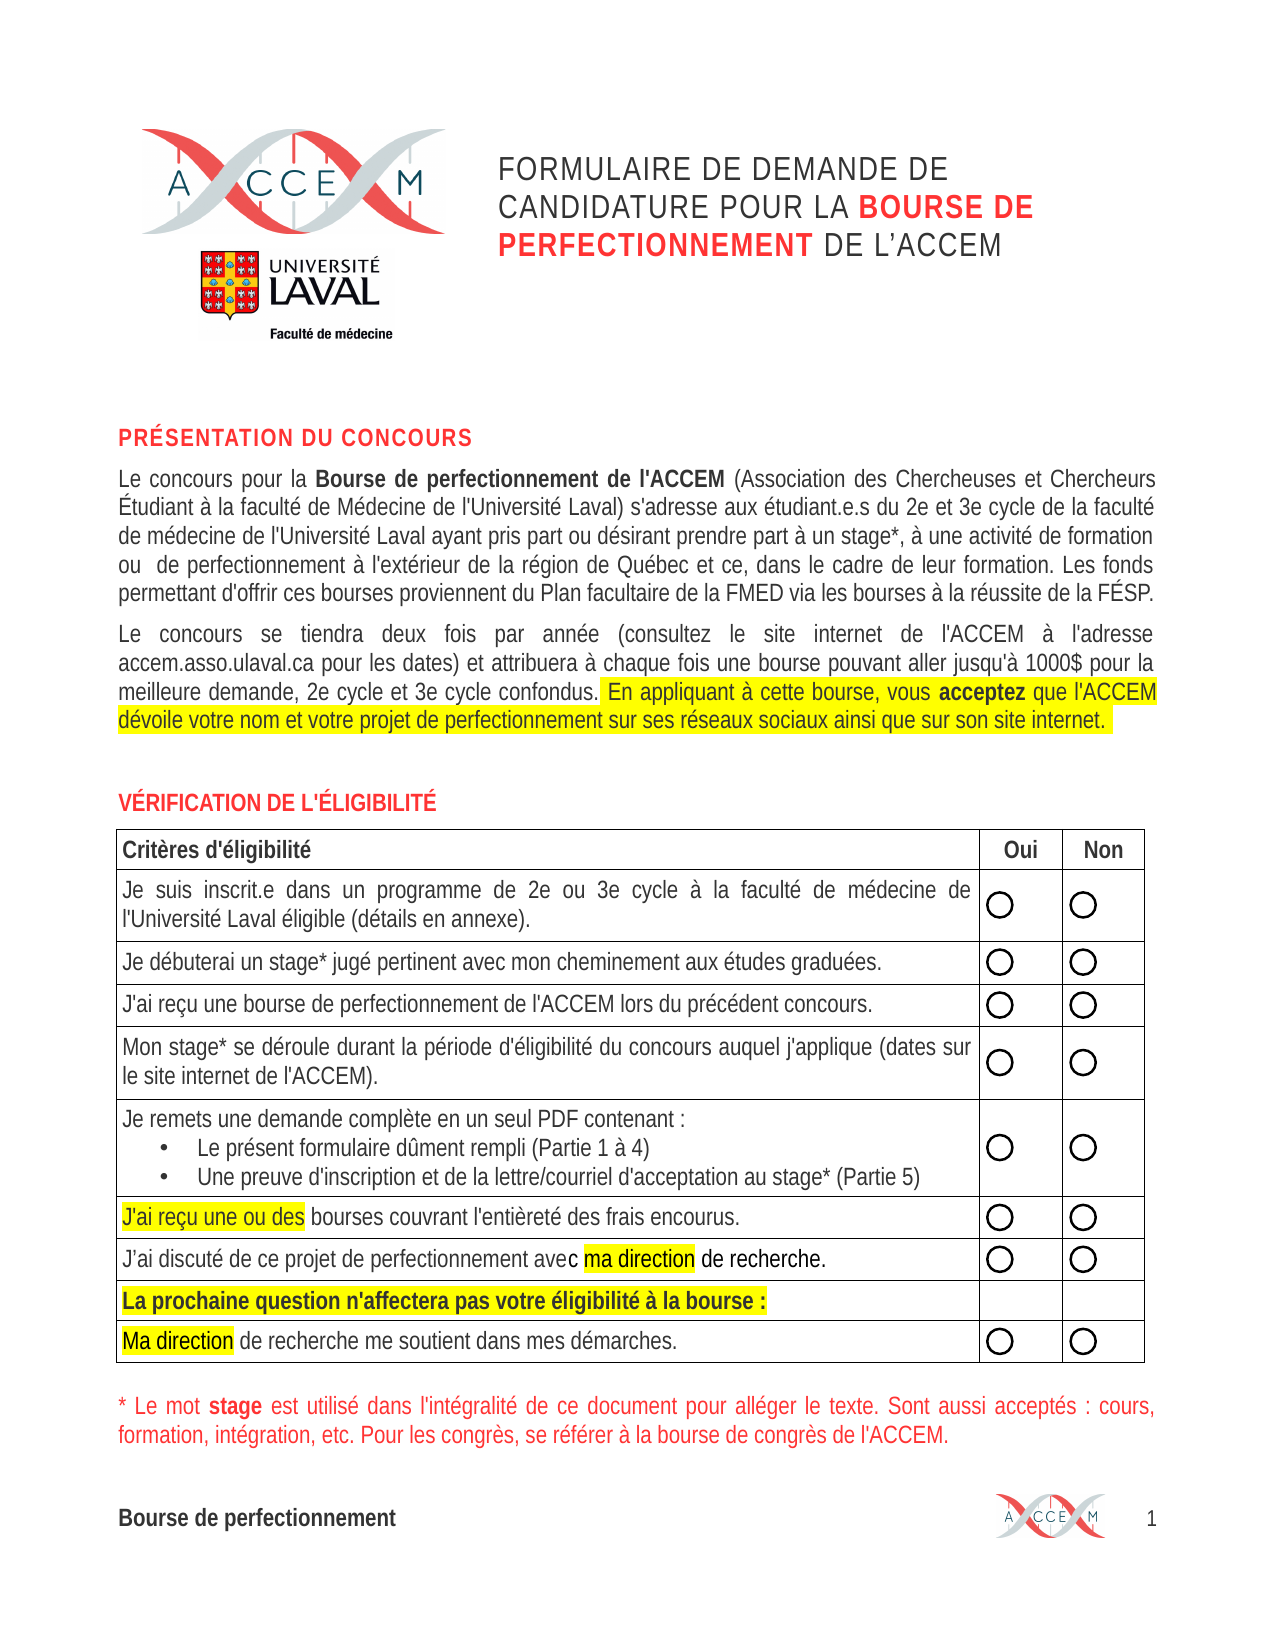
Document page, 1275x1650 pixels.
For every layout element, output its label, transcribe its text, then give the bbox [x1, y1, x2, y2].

table_cell [1063, 985, 1144, 1026]
table_cell [980, 1027, 1062, 1098]
table_cell Mon stage* se déroule durant la période d'éligibilité du concours auquel j'applique (dates sur le site internet de l'ACCEM). [117, 1027, 979, 1098]
table_header FORMULAIRE DE DEMANDE DE CANDIDATURE POUR LA BOURSE DE PERFECTIONNEMENT DE L’ACCEM [493, 119, 1158, 355]
table_cell [980, 1239, 1062, 1280]
table_cell [980, 1100, 1062, 1196]
table_cell J'ai reçu une ou des bourses couvrant l'entièreté des frais encourus. [117, 1197, 979, 1238]
table_cell Je débuterai un stage* jugé pertinent avec mon cheminement aux études graduées. [117, 942, 979, 983]
table_cell [1063, 1100, 1144, 1196]
table_cell Je suis inscrit.e dans un programme de 2e ou 3e cycle à la faculté de médecine de l'Université Laval éligible (détails en annexe). [117, 870, 979, 941]
table_header Non [1063, 830, 1144, 869]
table_cell La prochaine question n'affectera pas votre éligibilité à la bourse : [117, 1281, 979, 1320]
table_cell Je remets une demande complète en un seul PDF contenant : Le présent formulaire dûment rempli (Partie 1 à 4) Une preuve d'inscription et de la lettre/courriel d'acceptation au stage* (Partie 5) [117, 1100, 979, 1196]
table_cell [980, 1281, 1062, 1320]
table_cell [1063, 942, 1144, 983]
table_cell [1063, 1027, 1144, 1098]
table_header Critères d'éligibilité [117, 830, 979, 869]
table_cell [1063, 870, 1144, 941]
table_cell Ma direction de recherche me soutient dans mes démarches. [117, 1321, 979, 1362]
text Le concours se tiendra deux fois par année (consultez le site internet de l'ACCEM à l'adresse accem.asso.ulaval.ca pour les dates) et attribuera à chaque fois une bourse pouvant aller jusqu'à 1000$ pour la meilleure demande, 2e cycle et 3e cycle confondus. En appliquant à cette bourse, vous acceptez que l'ACCEM dévoile votre nom et votre projet de perfectionnement sur ses réseaux sociaux ainsi que sur son site internet. [118, 619, 1157, 734]
table_cell [980, 1321, 1062, 1362]
subtitle PRÉSENTATION DU CONCOURS [118, 423, 1157, 451]
text Le concours pour la Bourse de perfectionnement de l'ACCEM (Association des Chercheuses et Chercheurs Étudiant à la faculté de Médecine de l'Université Laval) s'adresse aux étudiant.e.s du 2e et 3e cycle de la faculté de médecine de l'Université Laval ayant pris part ou désirant prendre part à un stage*, à une activité de formation ou de perfectionnement à l'extérieur de la région de Québec et ce, dans le cadre de leur formation. Les fonds permettant d'offrir ces bourses proviennent du Plan facultaire de la FMED via les bourses à la réussite de la FÉSP. [118, 464, 1157, 607]
table_cell [980, 870, 1062, 941]
picture [141, 129, 446, 234]
picture [995, 1494, 1106, 1538]
text VÉRIFICATION DE L'ÉLIGIBILITÉ [118, 788, 1157, 816]
table_cell [980, 985, 1062, 1026]
table_cell [1063, 1239, 1144, 1280]
text * Le mot stage est utilisé dans l'intégralité de ce document pour alléger le texte. Sont aussi acceptés : cours, formation, intégration, etc. Pour les congrès, se référer à la bourse de congrès de l'ACCEM. [118, 1391, 1157, 1448]
table_cell [1063, 1281, 1144, 1320]
table_cell [980, 1197, 1062, 1238]
table_cell [1063, 1197, 1144, 1238]
table_cell [1063, 1321, 1144, 1362]
table_cell [980, 942, 1062, 983]
table_cell J’ai discuté de ce projet de perfectionnement avec ma direction de recherche. [117, 1239, 979, 1280]
picture [198, 248, 395, 341]
table_header Oui [980, 830, 1062, 869]
table_cell J'ai reçu une bourse de perfectionnement de l'ACCEM lors du précédent concours. [117, 985, 979, 1026]
